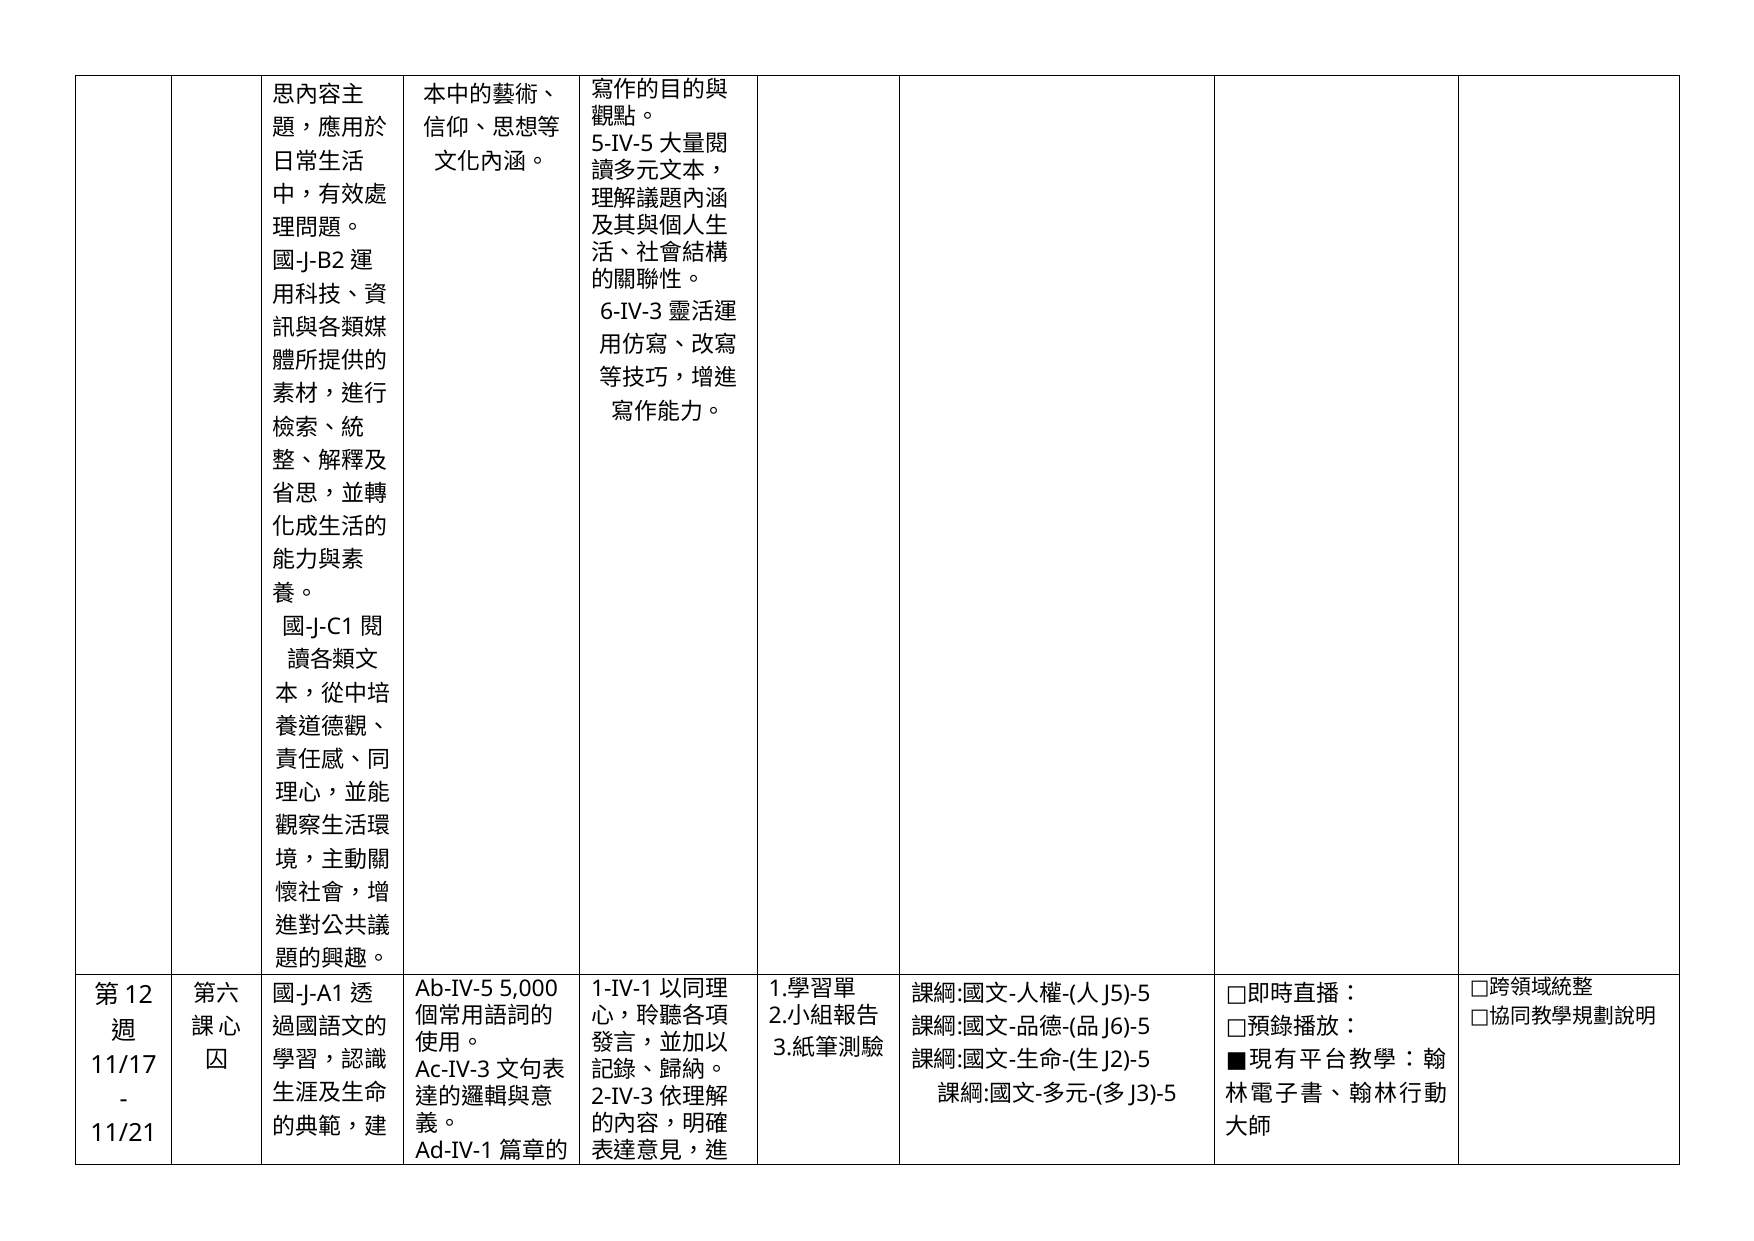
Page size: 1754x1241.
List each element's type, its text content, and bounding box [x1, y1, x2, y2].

table_cell 1-IV-1 以同理心，聆聽各項發言，並加以記錄、歸納。 2-IV-3 依理解的內容，明確表達意見，進 [580, 975, 757, 1164]
table_cell 本中的藝術、信仰、思想等文化內涵。 [404, 76, 579, 973]
table_cell 思內容主題，應用於日常生活中，有效處理問題。 國-J-B2 運用科技、資訊與各類媒體所提供的素材，進行檢索、統整、解釋及省思，並轉化成生活的能力與素養。 國-J-C1 閱讀各類文本，從中培養道德觀、責任感、同理心，並能觀察生活環境，主動關懷社會，增進對公共議題的興趣。 [262, 76, 403, 973]
table_cell [76, 76, 171, 973]
table_cell □跨領域統整 □協同教學規劃說明 [1459, 975, 1679, 1164]
table_cell 1.學習單 2.小組報告 3.紙筆測驗 [758, 975, 899, 1164]
table_cell [758, 76, 899, 973]
table_cell [1215, 76, 1458, 973]
table_cell 第六課 心囚 [172, 975, 261, 1164]
table_cell 第12週 11/17-11/21 [76, 975, 171, 1164]
table_cell [172, 76, 261, 973]
table_cell 課綱:國文-人權-(人J5)-5 課綱:國文-品德-(品J6)-5 課綱:國文-生命-(生J2)-5 課綱:國文-多元-(多J3)-5 [900, 975, 1214, 1164]
table_cell 國-J-A1 透過國語文的學習，認識生涯及生命的典範，建 [262, 975, 403, 1164]
table_cell □即時直播： □預錄播放： ■現有平台教學：翰林電子書、翰林行動大師 [1215, 975, 1458, 1164]
table_cell [1459, 76, 1679, 973]
table_cell 寫作的目的與觀點。 5-IV-5 大量閱讀多元文本，理解議題內涵及其與個人生活、社會結構的關聯性。 6-IV-3 靈活運用仿寫、改寫等技巧，增進寫作能力。 [580, 76, 757, 973]
table_cell Ab-IV-5 5,000個常用語詞的使用。 Ac-IV-3 文句表達的邏輯與意義。 Ad-IV-1 篇章的 [404, 975, 579, 1164]
table_cell [900, 76, 1214, 973]
